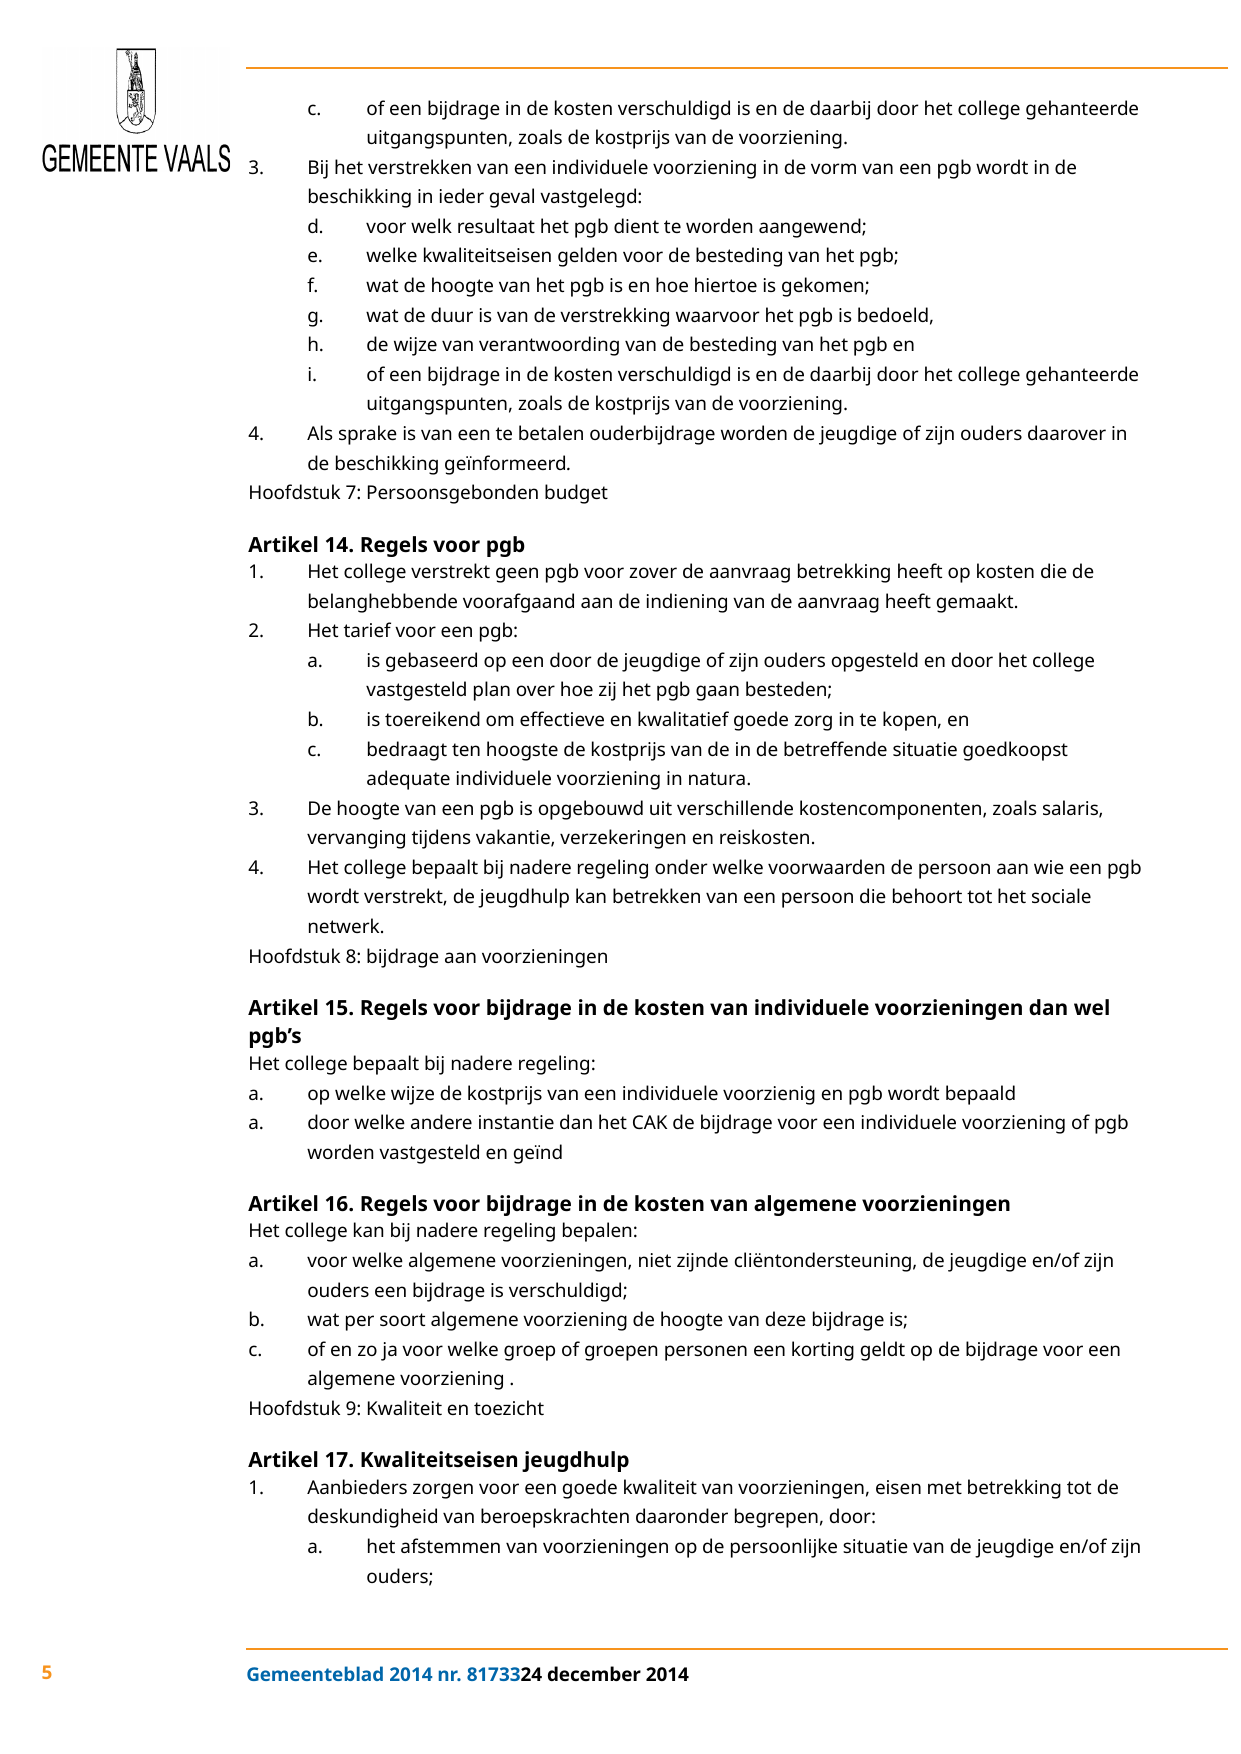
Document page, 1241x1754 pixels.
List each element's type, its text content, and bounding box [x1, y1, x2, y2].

list wat de hoogte van het pgb is en hoe hiertoe is gekomen; [307, 272, 1152, 298]
text Artikel 16. Regels voor bijdrage in de kosten van algemene voorzieningen [248, 1189, 1152, 1218]
list wat per soort algemene voorziening de hoogte van deze bijdrage is; [248, 1306, 1152, 1332]
list het afstemmen van voorzieningen op de persoonlijke situatie van de jeugdige en/of zijn ouders; [307, 1533, 1152, 1588]
list bedraagt ten hoogste de kostprijs van de in de betreffende situatie goedkoopst adequate individuele voorziening in natura. [307, 736, 1152, 791]
list de wijze van verantwoording van de besteding van het pgb en [307, 331, 1152, 357]
list Aanbieders zorgen voor een goede kwaliteit van voorzieningen, eisen met betrekking tot de deskundigheid van beroepskrachten daaronder begrepen, door: [248, 1474, 1152, 1529]
text Het college bepaalt bij nadere regeling: [248, 1050, 1152, 1076]
list de beschikking geïnformeerd. [248, 450, 1152, 476]
list De hoogte van een pgb is opgebouwd uit verschillende kostencomponenten, zoals salaris, vervanging tijdens vakantie, verzekeringen en reiskosten. [248, 795, 1152, 850]
list welke kwaliteitseisen gelden voor de besteding van het pgb; [307, 243, 1152, 268]
list Als sprake is van een te betalen ouderbijdrage worden de jeugdige of zijn ouders daarover in [248, 420, 1152, 446]
text Hoofdstuk 9: Kwaliteit en toezicht [248, 1395, 1152, 1421]
text Hoofdstuk 8: bijdrage aan voorzieningen [248, 943, 1152, 968]
list Bij het verstrekken van een individuele voorziening in de vorm van een pgb wordt in de beschikking in ieder geval vastgelegd: [248, 154, 1152, 209]
picture [41, 47, 231, 172]
list voor welk resultaat het pgb dient te worden aangewend; [307, 213, 1152, 239]
list Het tarief voor een pgb: [248, 617, 1152, 643]
list Het college verstrekt geen pgb voor zover de aanvraag betrekking heeft op kosten die de belanghebbende voorafgaand aan de indiening van de aanvraag heeft gemaakt. [248, 558, 1152, 613]
list voor welke algemene voorzieningen, niet zijnde cliëntondersteuning, de jeugdige en/of zijn ouders een bijdrage is verschuldigd; [248, 1247, 1152, 1303]
text Artikel 15. Regels voor bijdrage in de kosten van individuele voorzieningen dan wel pgb’s [248, 993, 1152, 1050]
list wat de duur is van de verstrekking waarvoor het pgb is bedoeld, [307, 302, 1152, 328]
text Hoofdstuk 7: Persoonsgebonden budget [248, 479, 1152, 505]
text Artikel 17. Kwaliteitseisen jeugdhulp [248, 1446, 1152, 1474]
list is gebaseerd op een door de jeugdige of zijn ouders opgesteld en door het college vastgesteld plan over hoe zij het pgb gaan besteden; [307, 647, 1152, 702]
list door welke andere instantie dan het CAK de bijdrage voor een individuele voorziening of pgb worden vastgesteld en geïnd [248, 1109, 1152, 1164]
list is toereikend om effectieve en kwalitatief goede zorg in te kopen, en [307, 706, 1152, 732]
list op welke wijze de kostprijs van een individuele voorzienig en pgb wordt bepaald [248, 1080, 1152, 1105]
text Het college kan bij nadere regeling bepalen: [248, 1218, 1152, 1243]
list of een bijdrage in de kosten verschuldigd is en de daarbij door het college gehanteerde uitgangspunten, zoals de kostprijs van de voorziening. [307, 361, 1152, 416]
list of een bijdrage in de kosten verschuldigd is en de daarbij door het college gehanteerde uitgangspunten, zoals de kostprijs van de voorziening. [307, 95, 1152, 150]
list of en zo ja voor welke groep of groepen personen een korting geldt op de bijdrage voor een algemene voorziening . [248, 1336, 1152, 1391]
list Het college bepaalt bij nadere regeling onder welke voorwaarden de persoon aan wie een pgb wordt verstrekt, de jeugdhulp kan betrekken van een persoon die behoort tot het sociale netwerk. [248, 854, 1152, 939]
text Artikel 14. Regels voor pgb [248, 530, 1152, 558]
